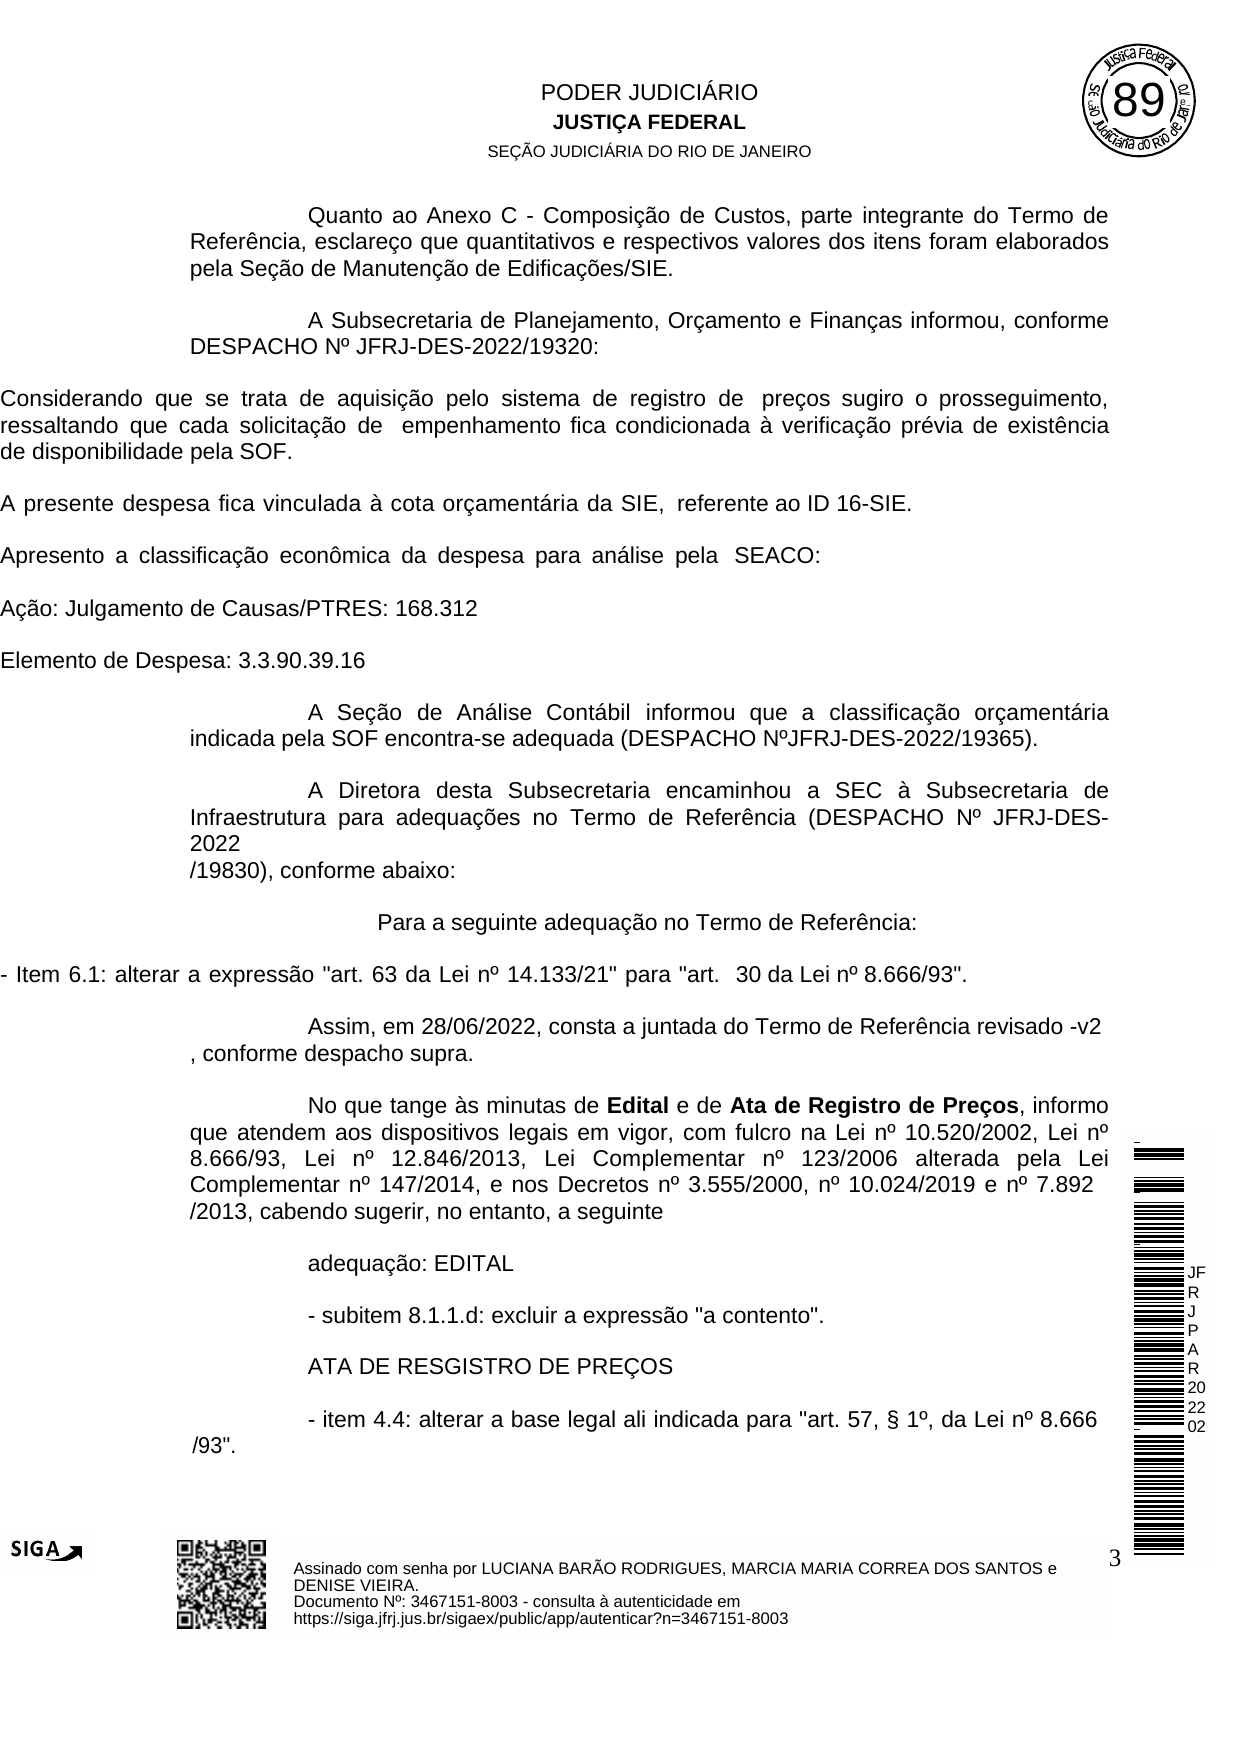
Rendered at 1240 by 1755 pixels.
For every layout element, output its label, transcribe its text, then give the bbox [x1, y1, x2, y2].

text A presente despesa fica vinculada à cota orçamentária da SIE, referente ao ID 16-SIE. [0, 490, 1109, 516]
text A Seção de Análise Contábil informou que a classificação orçamentária indicada pela SOF encontra-se adequada (DESPACHO NºJFRJ-DES-2022/19365). [189, 699, 1109, 752]
text e [1180, 96, 1192, 105]
list Ação: Julgamento de Causas/PTRES: 168.312 [0, 594, 1239, 621]
text Considerando que se trata de aquisição pelo sistema de registro de preços sugiro o prosseguimento, ressaltando que cada solicitação de empenhamento fica condicionada à verificação prévia de existência de disponibilidade pela SOF. [0, 385, 1109, 464]
text /2013, cabendo sugerir, no entanto, a seguinte adequação: EDITAL [189, 1198, 789, 1276]
text JFRJPAR202202051A [1187, 1264, 1206, 1435]
list Elemento de Despesa: 3.3.90.39.16 [0, 647, 1239, 673]
text A Subsecretaria de Planejamento, Orçamento e Finanças informou, conforme DESPACHO Nº JFRJ-DES-2022/19320: [189, 307, 1109, 359]
text /19830), conforme abaixo: [189, 857, 1239, 883]
text , conforme despacho supra. [189, 1039, 1239, 1066]
text Apresento a classificação econômica da despesa para análise pela SEACO: [0, 542, 1109, 569]
text No que tange às minutas de Edital e de Ata de Registro de Preços, informo que atendem aos dispositivos legais em vigor, com fulcro na Lei nº 10.520/2002, Lei nº 8.666/93, Lei nº 12.846/2013, Lei Complementar nº 123/2006 alterada pela Lei Complementar nº 147/2014, e nos Decretos nº 3.555/2000, nº 10.024/2019 e nº 7.892 [189, 1092, 1109, 1198]
text - subitem 8.1.1.d: excluir a expressão "a contento". ATA DE RESGISTRO DE PREÇOS [308, 1302, 862, 1380]
text Para a seguinte adequação no Termo de Referência: [377, 909, 1239, 935]
text A Diretora desta Subsecretaria encaminhou a SEC à Subsecretaria de Infraestrutura para adequações no Termo de Referência (DESPACHO Nº JFRJ-DES-2022 [189, 777, 1109, 856]
text /93". [0, 1432, 236, 1458]
text Assim, em 28/06/2022, consta a juntada do Termo de Referência revisado -v2 [308, 1013, 1239, 1039]
text - item 4.4: alterar a base legal ali indicada para "art. 57, § 1º, da Lei nº 8.666 [308, 1406, 1122, 1433]
text ç [1088, 97, 1100, 106]
text Quanto ao Anexo C - Composição de Custos, parte integrante do Termo de Referência, esclareço que quantitativos e respectivos valores dos itens foram elaborados pela Seção de Manutenção de Edificações/SIE. [189, 202, 1109, 281]
text - Item 6.1: alterar a expressão "art. 63 da Lei nº 14.133/21" para "art. 30 da Lei nº 8.666/93". [0, 961, 1109, 987]
